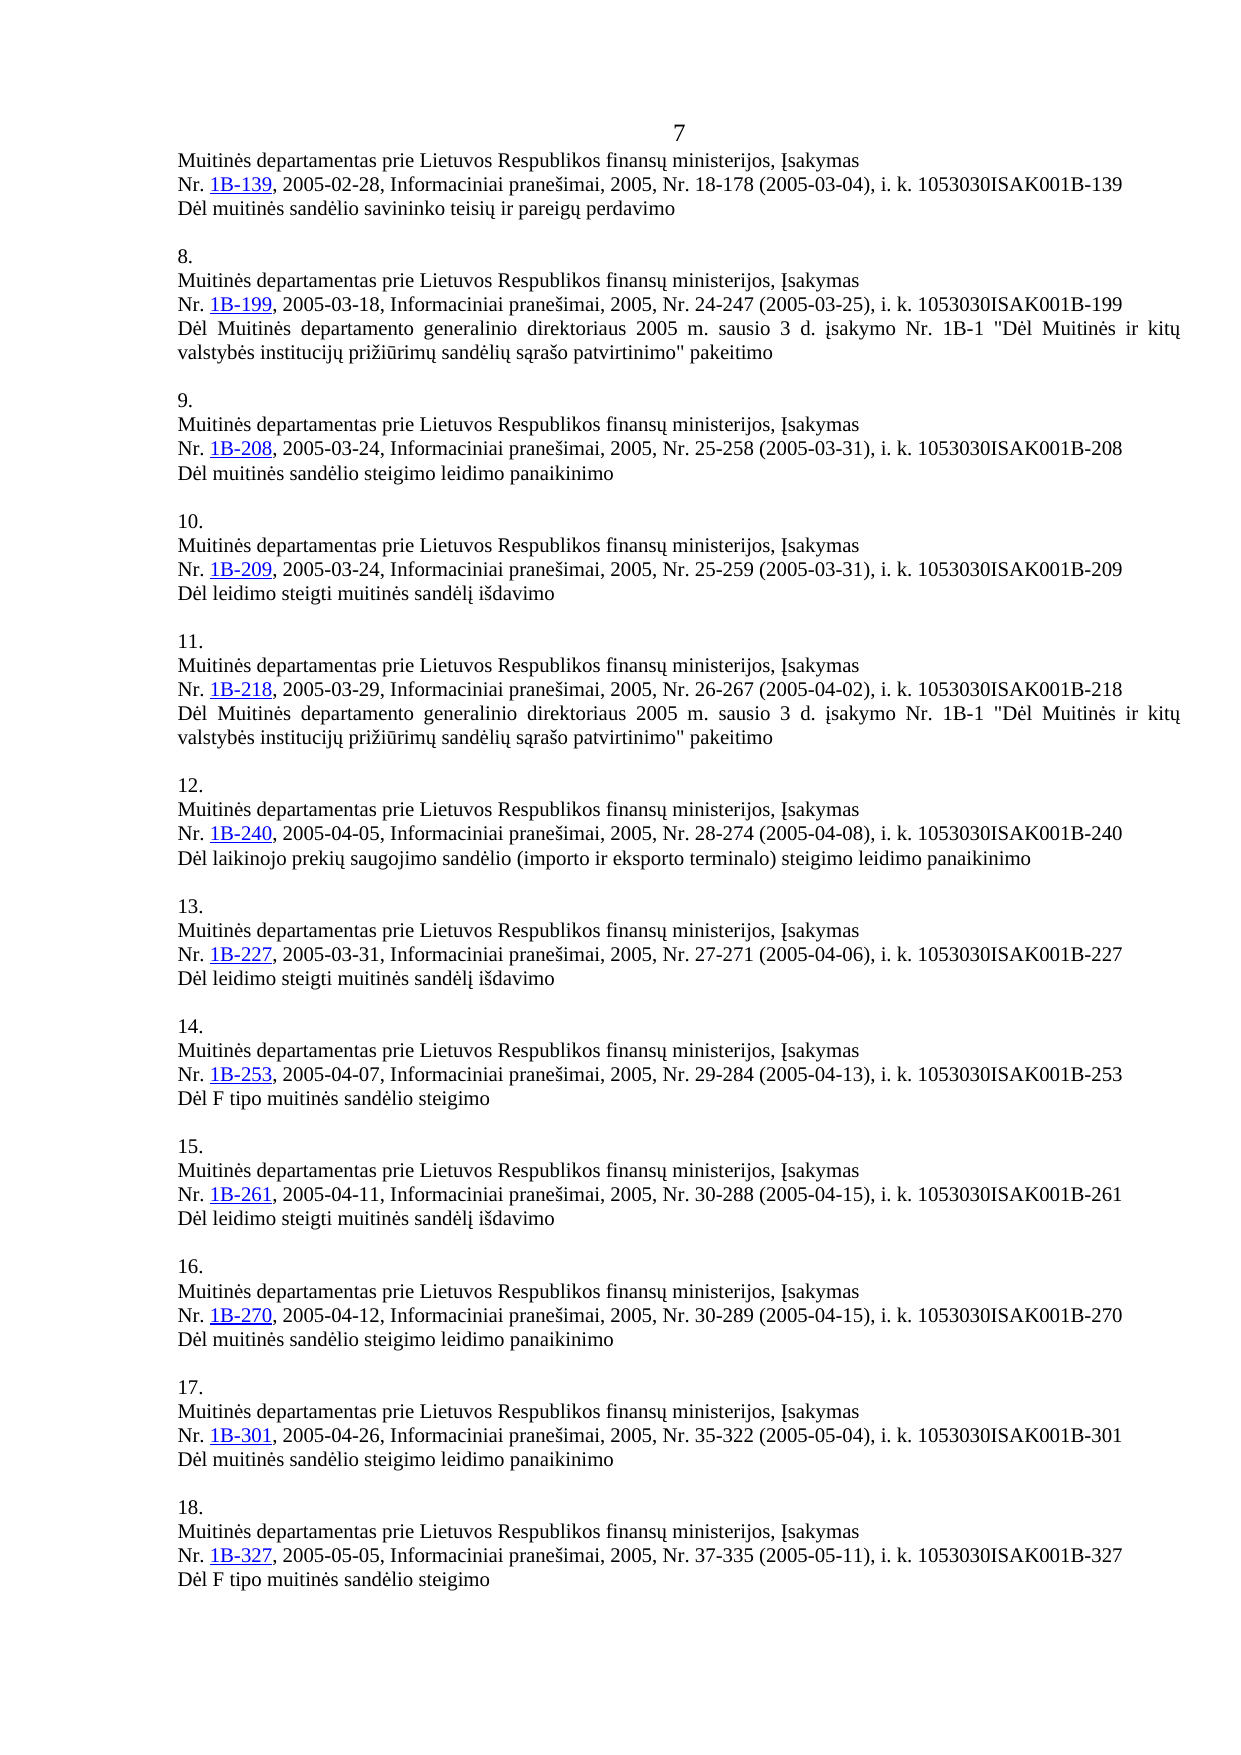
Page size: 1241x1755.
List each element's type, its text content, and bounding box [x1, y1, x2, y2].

text 8. [177, 244, 1181, 268]
text 9. [177, 388, 1181, 412]
text Muitinės departamentas prie Lietuvos Respublikos finansų ministerijos, Įsakymas [177, 1399, 1181, 1423]
text Dėl muitinės sandėlio savininko teisių ir pareigų perdavimo [177, 196, 1181, 220]
text Nr. 1B-327, 2005-05-05, Informaciniai pranešimai, 2005, Nr. 37-335 (2005-05-11), i. k. 1053030ISAK001B-327 [177, 1543, 1181, 1567]
text Dėl laikinojo prekių saugojimo sandėlio (importo ir eksporto terminalo) steigimo leidimo panaikinimo [177, 845, 1181, 869]
text 12. [177, 773, 1181, 797]
text 16. [177, 1254, 1181, 1278]
text Nr. 1B-227, 2005-03-31, Informaciniai pranešimai, 2005, Nr. 27-271 (2005-04-06), i. k. 1053030ISAK001B-227 [177, 942, 1181, 966]
text 10. [177, 508, 1181, 533]
text 11. [177, 629, 1181, 653]
text Dėl muitinės sandėlio steigimo leidimo panaikinimo [177, 1327, 1181, 1351]
text Dėl F tipo muitinės sandėlio steigimo [177, 1567, 1181, 1591]
text Muitinės departamentas prie Lietuvos Respublikos finansų ministerijos, Įsakymas [177, 1158, 1181, 1182]
text Nr. 1B-199, 2005-03-18, Informaciniai pranešimai, 2005, Nr. 24-247 (2005-03-25), i. k. 1053030ISAK001B-199 [177, 292, 1181, 316]
text Nr. 1B-253, 2005-04-07, Informaciniai pranešimai, 2005, Nr. 29-284 (2005-04-13), i. k. 1053030ISAK001B-253 [177, 1062, 1181, 1086]
text Muitinės departamentas prie Lietuvos Respublikos finansų ministerijos, Įsakymas [177, 1278, 1181, 1303]
text Dėl muitinės sandėlio steigimo leidimo panaikinimo [177, 1447, 1181, 1471]
text Dėl muitinės sandėlio steigimo leidimo panaikinimo [177, 460, 1181, 484]
text Dėl leidimo steigti muitinės sandėlį išdavimo [177, 581, 1181, 605]
text Dėl Muitinės departamento generalinio direktoriaus 2005 m. sausio 3 d. įsakymo Nr. 1B-1 "Dėl Muitinės ir kitų valstybės institucijų prižiūrimų sandėlių sąrašo patvirtinimo" pakeitimo [177, 316, 1181, 364]
text 17. [177, 1375, 1181, 1399]
text Dėl F tipo muitinės sandėlio steigimo [177, 1086, 1181, 1110]
text Nr. 1B-301, 2005-04-26, Informaciniai pranešimai, 2005, Nr. 35-322 (2005-05-04), i. k. 1053030ISAK001B-301 [177, 1423, 1181, 1447]
text 18. [177, 1495, 1181, 1519]
text Muitinės departamentas prie Lietuvos Respublikos finansų ministerijos, Įsakymas [177, 653, 1181, 677]
text Muitinės departamentas prie Lietuvos Respublikos finansų ministerijos, Įsakymas [177, 918, 1181, 942]
text Dėl leidimo steigti muitinės sandėlį išdavimo [177, 966, 1181, 990]
text Dėl Muitinės departamento generalinio direktoriaus 2005 m. sausio 3 d. įsakymo Nr. 1B-1 "Dėl Muitinės ir kitų valstybės institucijų prižiūrimų sandėlių sąrašo patvirtinimo" pakeitimo [177, 701, 1181, 749]
text Nr. 1B-270, 2005-04-12, Informaciniai pranešimai, 2005, Nr. 30-289 (2005-04-15), i. k. 1053030ISAK001B-270 [177, 1303, 1181, 1327]
text Nr. 1B-261, 2005-04-11, Informaciniai pranešimai, 2005, Nr. 30-288 (2005-04-15), i. k. 1053030ISAK001B-261 [177, 1182, 1181, 1206]
text Muitinės departamentas prie Lietuvos Respublikos finansų ministerijos, Įsakymas [177, 412, 1181, 436]
text Muitinės departamentas prie Lietuvos Respublikos finansų ministerijos, Įsakymas [177, 1038, 1181, 1062]
text Nr. 1B-139, 2005-02-28, Informaciniai pranešimai, 2005, Nr. 18-178 (2005-03-04), i. k. 1053030ISAK001B-139 [177, 172, 1181, 196]
text Muitinės departamentas prie Lietuvos Respublikos finansų ministerijos, Įsakymas [177, 1519, 1181, 1543]
text Nr. 1B-208, 2005-03-24, Informaciniai pranešimai, 2005, Nr. 25-258 (2005-03-31), i. k. 1053030ISAK001B-208 [177, 436, 1181, 460]
text Nr. 1B-209, 2005-03-24, Informaciniai pranešimai, 2005, Nr. 25-259 (2005-03-31), i. k. 1053030ISAK001B-209 [177, 557, 1181, 581]
text Muitinės departamentas prie Lietuvos Respublikos finansų ministerijos, Įsakymas [177, 797, 1181, 821]
text 13. [177, 893, 1181, 918]
text Nr. 1B-240, 2005-04-05, Informaciniai pranešimai, 2005, Nr. 28-274 (2005-04-08), i. k. 1053030ISAK001B-240 [177, 821, 1181, 845]
text Muitinės departamentas prie Lietuvos Respublikos finansų ministerijos, Įsakymas [177, 148, 1181, 172]
text Muitinės departamentas prie Lietuvos Respublikos finansų ministerijos, Įsakymas [177, 533, 1181, 557]
text Nr. 1B-218, 2005-03-29, Informaciniai pranešimai, 2005, Nr. 26-267 (2005-04-02), i. k. 1053030ISAK001B-218 [177, 677, 1181, 701]
text Dėl leidimo steigti muitinės sandėlį išdavimo [177, 1206, 1181, 1230]
text 15. [177, 1134, 1181, 1158]
text 14. [177, 1014, 1181, 1038]
text Muitinės departamentas prie Lietuvos Respublikos finansų ministerijos, Įsakymas [177, 268, 1181, 292]
